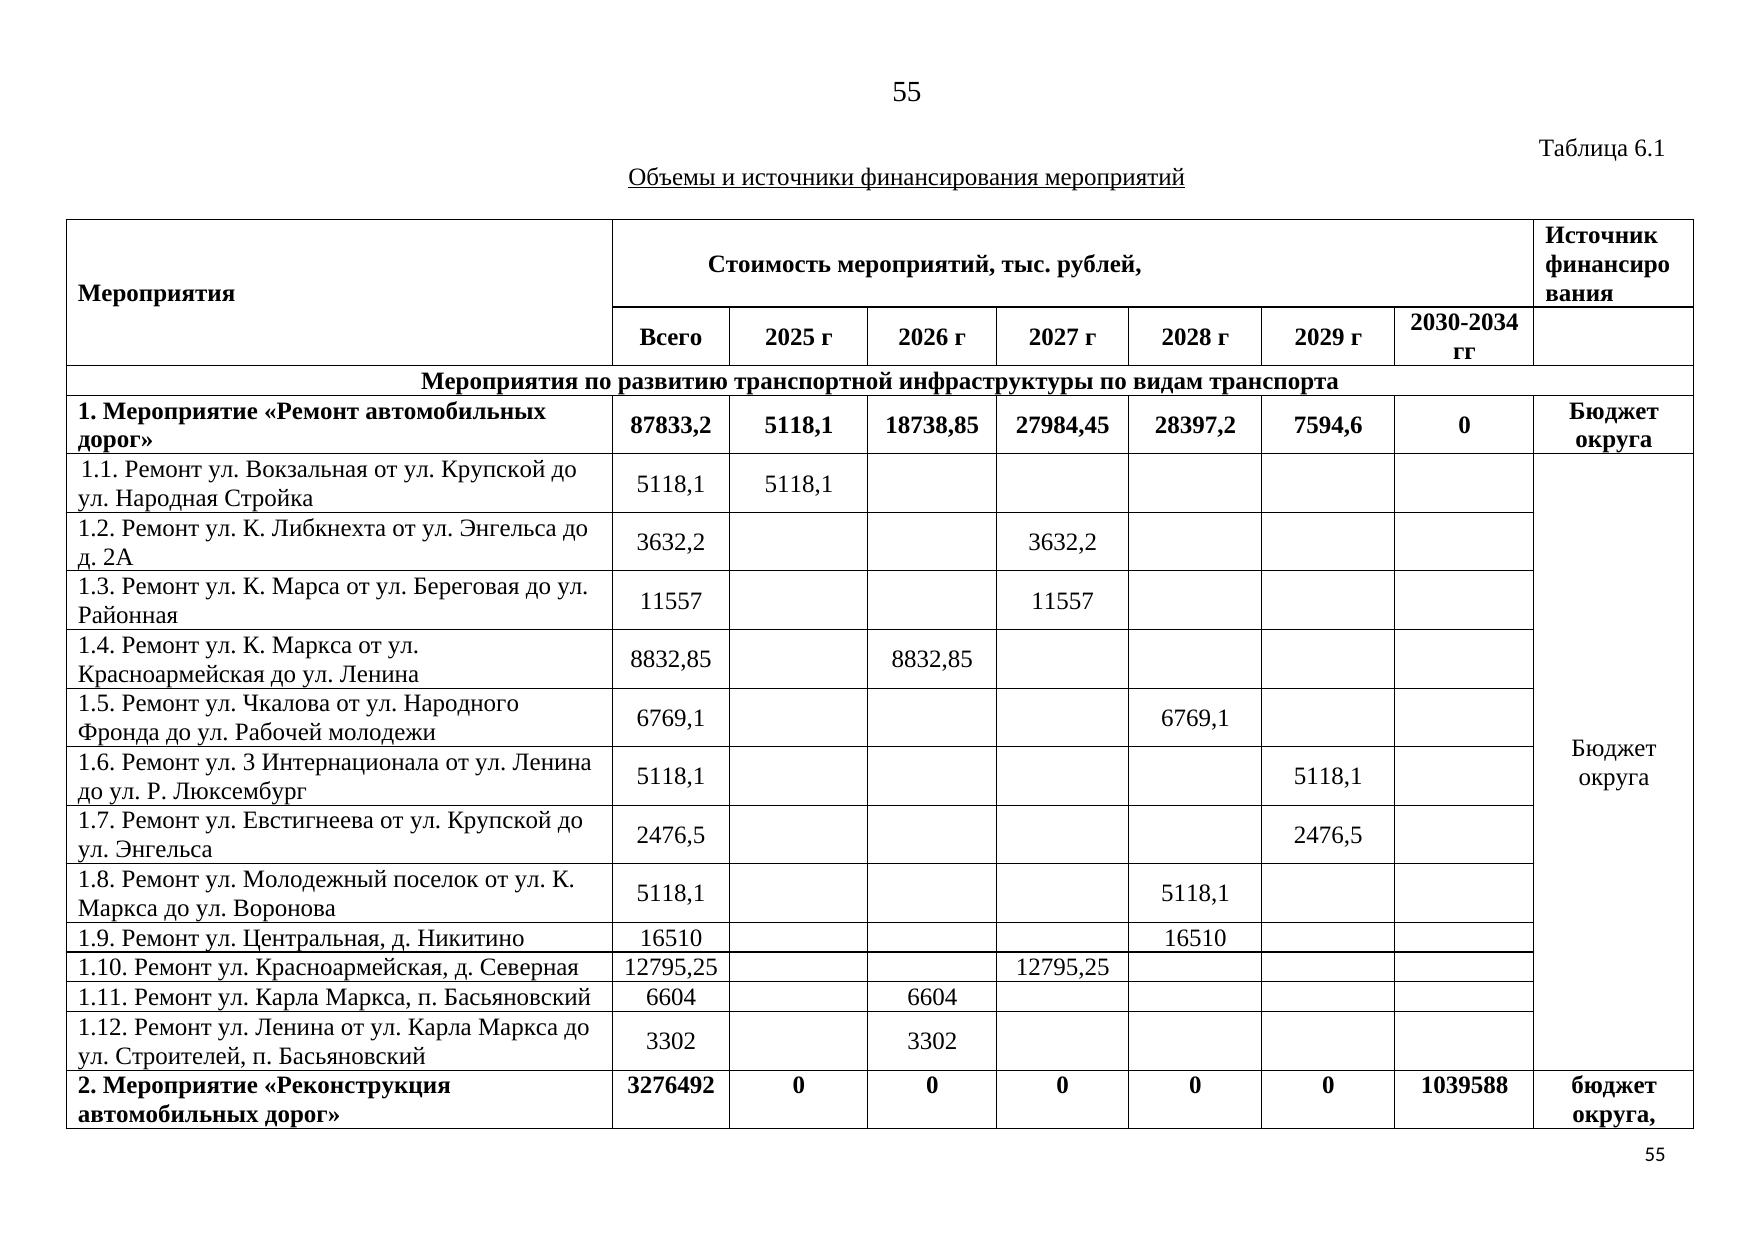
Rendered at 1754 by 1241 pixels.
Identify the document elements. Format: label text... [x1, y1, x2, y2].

table_cell [1262, 630, 1394, 687]
table_cell [1534, 308, 1693, 365]
table_cell [730, 689, 867, 746]
table_cell [1395, 923, 1533, 951]
table_cell 3632,2 [997, 513, 1128, 570]
table_cell Бюджет округа [1534, 454, 1693, 1069]
table_cell [1262, 513, 1394, 570]
table_cell [1129, 513, 1261, 570]
table_cell [1262, 953, 1394, 981]
table_cell 5118,1 [613, 747, 729, 804]
table_cell [997, 1012, 1128, 1069]
table_cell 6604 [868, 982, 996, 1011]
table_header [1694, 219, 1747, 306]
table_cell Мероприятия по развитию транспортной инфраструктуры по видам транспорта [67, 366, 1693, 395]
table_cell 6769,1 [1129, 689, 1261, 746]
table_cell 1.9. Ремонт ул. Центральная, д. Никитино [67, 923, 612, 951]
table_cell 5118,1 [1262, 747, 1394, 804]
table_cell [1694, 805, 1747, 863]
table_cell [1694, 395, 1747, 453]
table_cell [868, 747, 996, 804]
table_cell 5118,1 [613, 454, 729, 512]
table_cell 1.12. Ремонт ул. Ленина от ул. Карла Маркса до ул. Строителей, п. Басьяновский [67, 1012, 612, 1069]
table_header Мероприятия [67, 220, 612, 365]
table_cell 1.5. Ремонт ул. Чкалова от ул. Народного Фронда до ул. Рабочей молодежи [67, 689, 612, 746]
table_cell [1694, 863, 1747, 922]
table_cell 6769,1 [613, 689, 729, 746]
table_cell 1.3. Ремонт ул. К. Марса от ул. Береговая до ул. Районная [67, 571, 612, 629]
table_cell Бюджет округа [1534, 396, 1693, 453]
table_cell [1129, 454, 1261, 512]
table_cell [997, 454, 1128, 512]
table_cell 1039588 [1395, 1071, 1533, 1128]
table_cell [1129, 571, 1261, 629]
table_cell [868, 689, 996, 746]
table_cell [1262, 571, 1394, 629]
table_cell 3276492 [613, 1071, 729, 1128]
table_cell 8832,85 [613, 630, 729, 687]
table_cell 3632,2 [613, 513, 729, 570]
table_cell 2. Мероприятие «Реконструкция автомобильных дорог» [67, 1071, 612, 1128]
table_cell [1395, 454, 1533, 512]
table_cell [1694, 951, 1747, 981]
table_cell [730, 982, 867, 1011]
table_cell 3302 [613, 1012, 729, 1069]
table_cell 0 [1395, 396, 1533, 453]
table_cell [868, 923, 996, 951]
table_cell [997, 806, 1128, 863]
table_cell 3302 [868, 1012, 996, 1069]
table_cell [868, 454, 996, 512]
table_cell [1262, 923, 1394, 951]
table_cell [1395, 953, 1533, 981]
table_cell [1694, 453, 1747, 512]
table_cell [1694, 746, 1747, 804]
table_cell 0 [997, 1071, 1128, 1128]
text Объемы и источники финансирования мероприятий [148, 162, 1665, 190]
table_cell [1262, 982, 1394, 1011]
table_cell 2030-2034 гг [1395, 308, 1533, 365]
table_cell 1.8. Ремонт ул. Молодежный поселок от ул. К. Маркса до ул. Воронова [67, 864, 612, 922]
table_cell [1129, 1012, 1261, 1069]
table_cell 8832,85 [868, 630, 996, 687]
table_cell 5118,1 [1129, 864, 1261, 922]
table_cell 2029 г [1262, 308, 1394, 365]
table_cell 2476,5 [1262, 806, 1394, 863]
table_cell [1694, 306, 1747, 365]
table_cell [730, 571, 867, 629]
table_cell [1694, 629, 1747, 687]
table_cell [730, 923, 867, 951]
table_cell [997, 689, 1128, 746]
table_cell 2476,5 [613, 806, 729, 863]
table_cell 0 [730, 1071, 867, 1128]
table_cell [1262, 454, 1394, 512]
table_cell 2026 г [868, 308, 996, 365]
table_cell [730, 1012, 867, 1069]
table_cell [1395, 513, 1533, 570]
table_cell 2025 г [730, 308, 867, 365]
table_cell [1395, 689, 1533, 746]
table_cell [868, 571, 996, 629]
table_cell 12795,25 [997, 953, 1128, 981]
table_cell [1395, 982, 1533, 1011]
table_cell 87833,2 [613, 396, 729, 453]
table_cell 1.11. Ремонт ул. Карла Маркса, п. Басьяновский [67, 982, 612, 1011]
table_cell [1129, 630, 1261, 687]
table_cell [1262, 864, 1394, 922]
table_cell 1.7. Ремонт ул. Евстигнеева от ул. Крупской до ул. Энгельса [67, 806, 612, 863]
table_cell [997, 630, 1128, 687]
table_cell 11557 [997, 571, 1128, 629]
table_cell Всего [613, 308, 729, 365]
table_cell [730, 630, 867, 687]
table_cell [1694, 1070, 1747, 1128]
table_cell 1.1. Ремонт ул. Вокзальная от ул. Крупской до ул. Народная Стройка [67, 454, 612, 512]
table_cell 5118,1 [730, 396, 867, 453]
table_cell 16510 [1129, 923, 1261, 951]
table_cell 18738,85 [868, 396, 996, 453]
table_cell [868, 806, 996, 863]
table_cell [1694, 512, 1747, 570]
table_cell [1395, 571, 1533, 629]
table_cell 7594,6 [1262, 396, 1394, 453]
table_cell [997, 982, 1128, 1011]
table_cell 1.4. Ремонт ул. К. Маркса от ул. Красноармейская до ул. Ленина [67, 630, 612, 687]
table_cell [1694, 365, 1747, 395]
table_cell 1.6. Ремонт ул. 3 Интернационала от ул. Ленина до ул. Р. Люксембург [67, 747, 612, 804]
table_cell [1694, 981, 1747, 1011]
table_cell бюджет округа, [1534, 1071, 1693, 1128]
table_cell [868, 513, 996, 570]
table_cell 11557 [613, 571, 729, 629]
table_cell [730, 513, 867, 570]
table_header [613, 220, 696, 306]
table_cell [868, 864, 996, 922]
table_cell 16510 [613, 923, 729, 951]
table_header Стоимость мероприятий, тыс. рублей, [696, 220, 1533, 306]
table_cell [1129, 982, 1261, 1011]
table_cell 5118,1 [613, 864, 729, 922]
table_header Источник финансирования [1534, 220, 1693, 306]
table_cell [1262, 1012, 1394, 1069]
table_cell [1395, 747, 1533, 804]
table_cell [1694, 922, 1747, 951]
table_cell 0 [1129, 1071, 1261, 1128]
table_cell 2028 г [1129, 308, 1261, 365]
table_cell 1. Мероприятие «Ремонт автомобильных дорог» [67, 396, 612, 453]
text Таблица 6.1 [148, 133, 1665, 162]
table_cell 27984,45 [997, 396, 1128, 453]
table_cell [730, 953, 867, 981]
table_cell [730, 747, 867, 804]
table_cell [1129, 747, 1261, 804]
table_cell [997, 864, 1128, 922]
table_cell [730, 806, 867, 863]
table_cell [1694, 570, 1747, 629]
table_cell [868, 953, 996, 981]
table_cell 5118,1 [730, 454, 867, 512]
table_cell 0 [868, 1071, 996, 1128]
table_cell [1694, 1011, 1747, 1069]
table_cell 1.2. Ремонт ул. К. Либкнехта от ул. Энгельса до д. 2А [67, 513, 612, 570]
table_cell [1395, 864, 1533, 922]
table_cell [1129, 806, 1261, 863]
table_cell [1395, 630, 1533, 687]
table_cell [730, 864, 867, 922]
table_cell 6604 [613, 982, 729, 1011]
table_cell [997, 923, 1128, 951]
table_cell [1129, 953, 1261, 981]
table_cell [1395, 1012, 1533, 1069]
table_cell [997, 747, 1128, 804]
table_cell 28397,2 [1129, 396, 1261, 453]
table_cell 12795,25 [613, 953, 729, 981]
table_cell 0 [1262, 1071, 1394, 1128]
table_cell [1395, 806, 1533, 863]
table_cell [1262, 689, 1394, 746]
table_cell 1.10. Ремонт ул. Красноармейская, д. Северная [67, 953, 612, 981]
table_cell [1694, 688, 1747, 746]
table_cell 2027 г [997, 308, 1128, 365]
